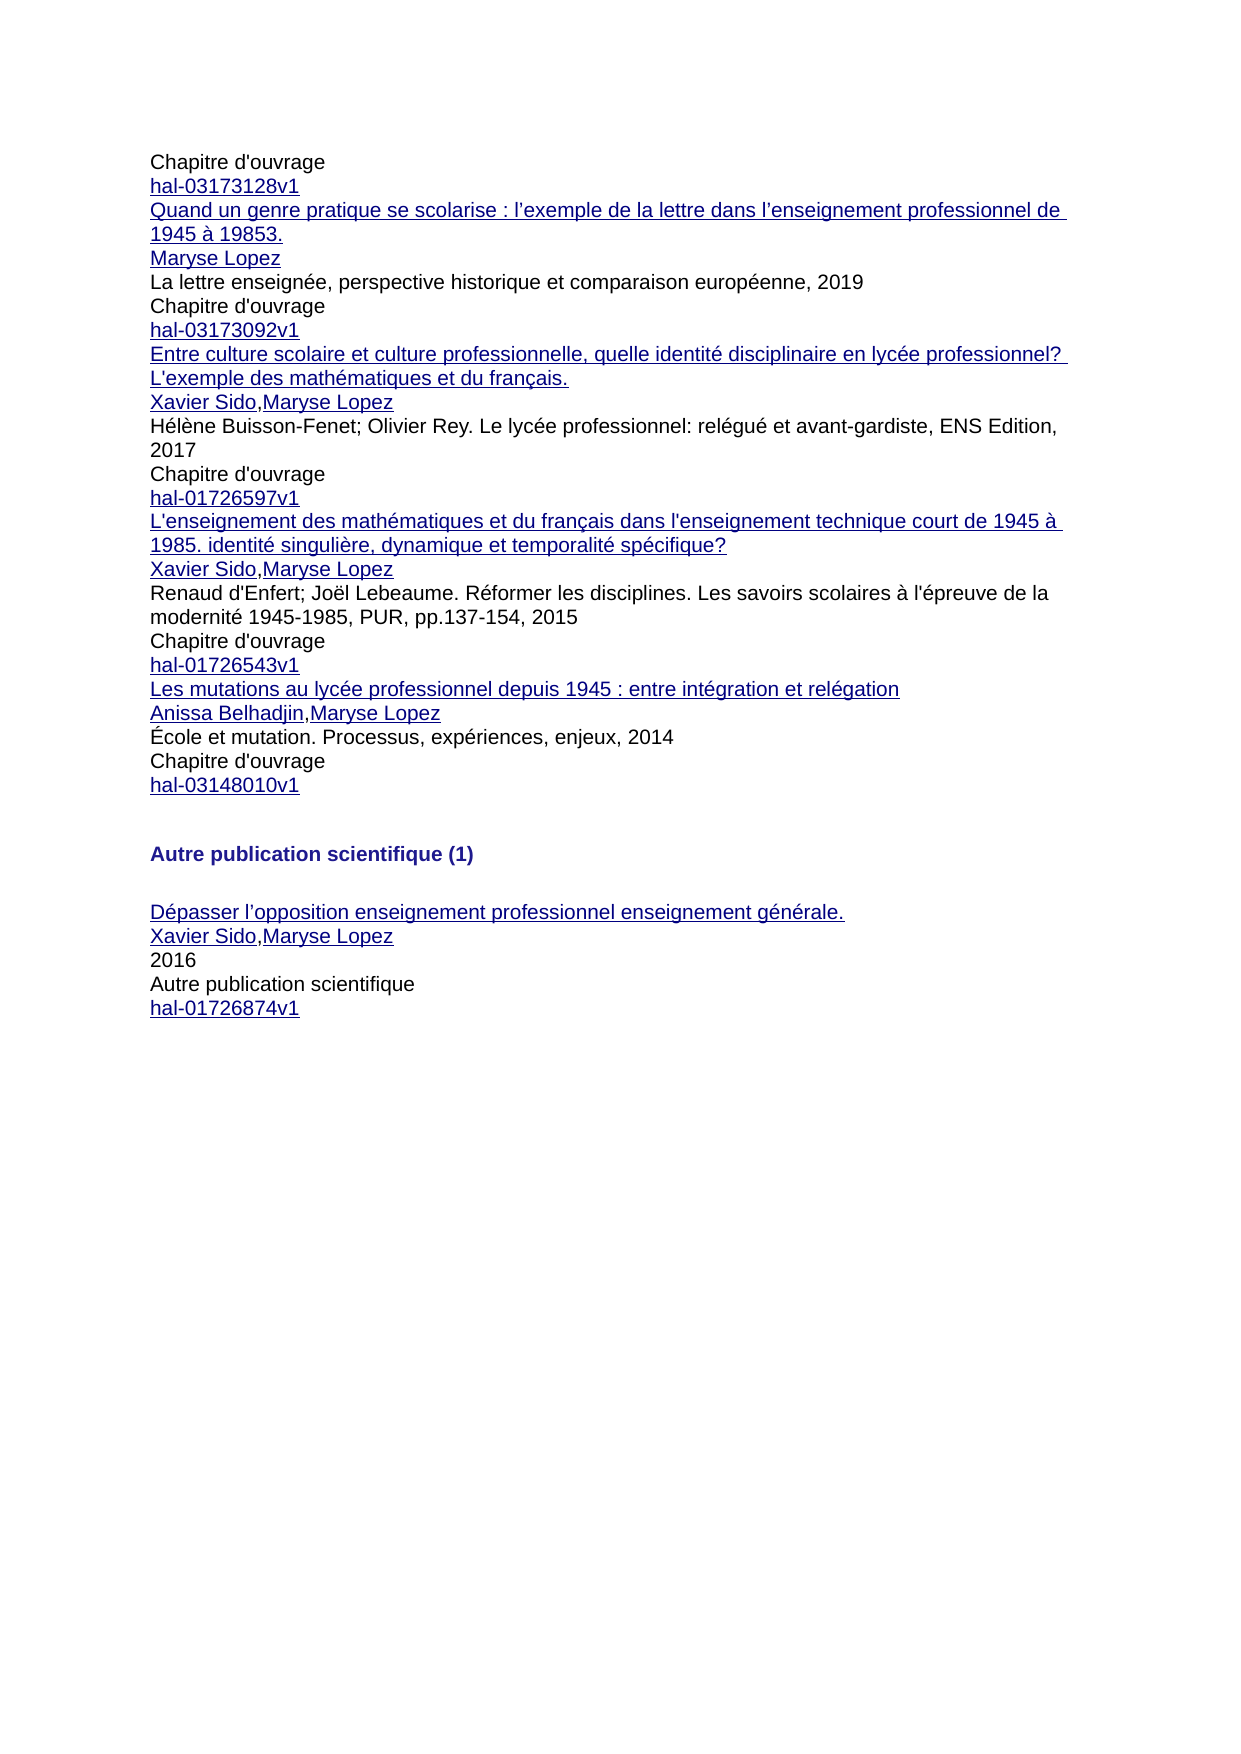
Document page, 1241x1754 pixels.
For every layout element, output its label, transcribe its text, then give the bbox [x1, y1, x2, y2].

table_cell L'enseignement des mathématiques et du français dans l'enseignement technique court de 1945 à 1985. identité singulière, dynamique et temporalité spécifique? Xavier Sido,Maryse Lopez Renaud d'Enfert; Joël Lebeaume. Réformer les disciplines. Les savoirs scolaires à l'épreuve de la modernité 1945-1985, PUR, pp.137-154, 2015 Chapitre d'ouvrage hal-01726543v1 [150, 509, 1090, 677]
table_cell Quand un genre pratique se scolarise : l’exemple de la lettre dans l’enseignement professionnel de 1945 à 19853. Maryse Lopez La lettre enseignée, perspective historique et comparaison européenne, 2019 Chapitre d'ouvrage hal-03173092v1 [150, 198, 1090, 342]
table_header Lire Les Misérables de Victor Hugo dans deux filières de l’enseignement en France Maryse Lopez,Anissa Belhadjin,Marie-France Bishop L’extrait et la fabrique scolaire de la littérature, 2019 Chapitre d'ouvrage hal-03173128v1 [150, 150, 1090, 198]
table_cell Entre culture scolaire et culture professionnelle, quelle identité disciplinaire en lycée professionnel? L'exemple des mathématiques et du français. Xavier Sido,Maryse Lopez Hélène Buisson-Fenet; Olivier Rey. Le lycée professionnel: relégué et avant-gardiste, ENS Edition, 2017 Chapitre d'ouvrage hal-01726597v1 [150, 342, 1090, 509]
subtitle Autre publication scientifique (1) [150, 842, 1090, 866]
table_cell Les mutations au lycée professionnel depuis 1945 : entre intégration et relégation Anissa Belhadjin,Maryse Lopez École et mutation. Processus, expériences, enjeux, 2014 Chapitre d'ouvrage hal-03148010v1 [150, 677, 1090, 797]
table_header Dépasser l’opposition enseignement professionnel enseignement générale. Xavier Sido,Maryse Lopez 2016 Autre publication scientifique hal-01726874v1 [150, 900, 1090, 1020]
